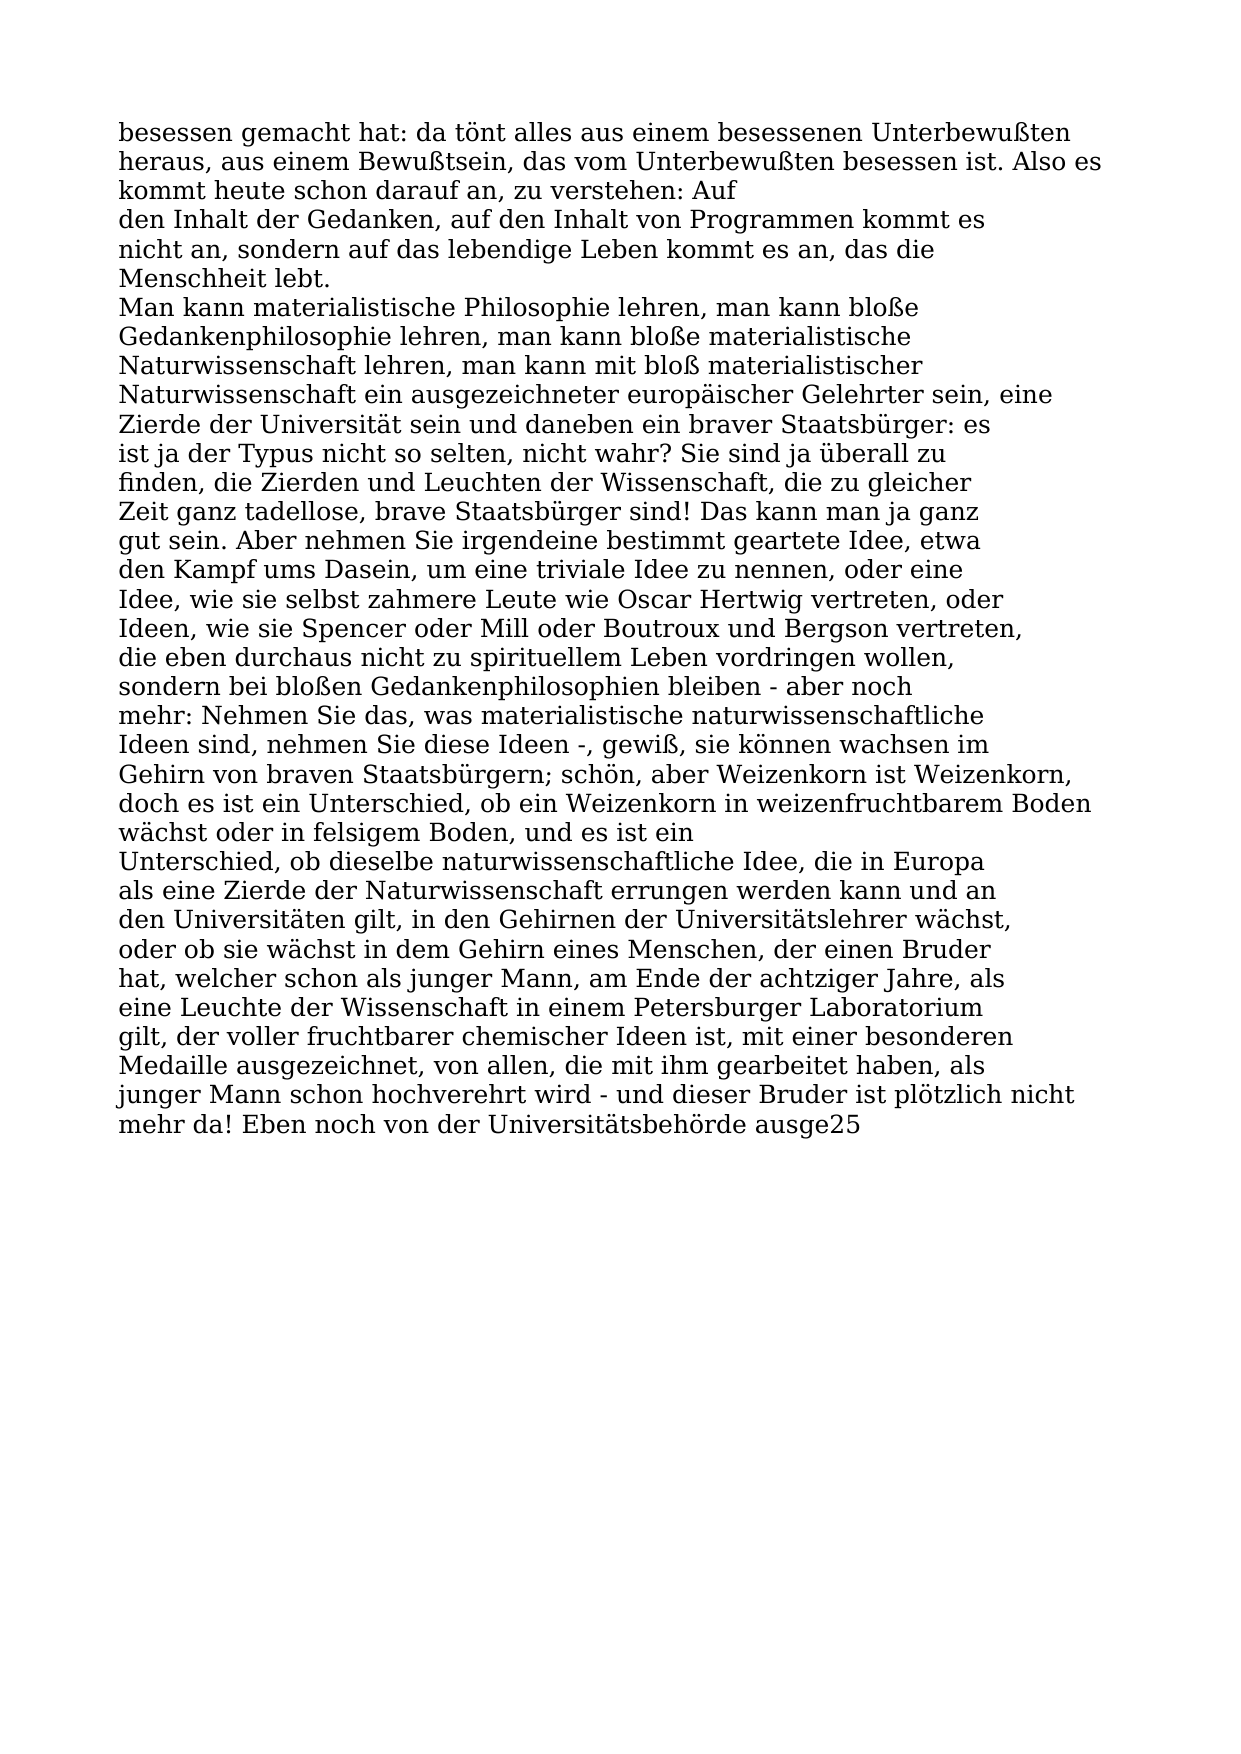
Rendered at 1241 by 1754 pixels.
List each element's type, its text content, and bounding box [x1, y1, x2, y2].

text Unterschied, ob dieselbe naturwissenschaftliche Idee, die in Europa [118, 847, 1122, 876]
text den Universitäten gilt, in den Gehirnen der Universitätslehrer wächst, [118, 906, 1122, 935]
text Medaille ausgezeichnet, von allen, die mit ihm gearbeitet haben, als [118, 1051, 1122, 1081]
text die eben durchaus nicht zu spirituellem Leben vordringen wollen, [118, 643, 1122, 672]
text Menschheit lebt. [118, 264, 1122, 293]
text mehr: Nehmen Sie das, was materialistische naturwissenschaftliche [118, 701, 1122, 731]
text als eine Zierde der Naturwissenschaft errungen werden kann und an [118, 876, 1122, 906]
text ist ja der Typus nicht so selten, nicht wahr? Sie sind ja überall zu [118, 439, 1122, 468]
text gilt, der voller fruchtbarer chemischer Ideen ist, mit einer besonderen [118, 1022, 1122, 1051]
text oder ob sie wächst in dem Gehirn eines Menschen, der einen Bruder [118, 935, 1122, 964]
text eine Leuchte der Wissenschaft in einem Petersburger Laboratorium [118, 993, 1122, 1022]
text Ideen, wie sie Spencer oder Mill oder Boutroux und Bergson vertreten, [118, 614, 1122, 643]
text Idee, wie sie selbst zahmere Leute wie Oscar Hertwig vertreten, oder [118, 585, 1122, 614]
text Zeit ganz tadellose, brave Staatsbürger sind! Das kann man ja ganz [118, 497, 1122, 526]
text gut sein. Aber nehmen Sie irgendeine bestimmt geartete Idee, etwa [118, 526, 1122, 556]
text Gehirn von braven Staatsbürgern; schön, aber Weizenkorn ist Weizenkorn, doch es ist ein Unterschied, ob ein Weizenkorn in weizenfruchtbarem Boden wächst oder in felsigem Boden, und es ist ein [118, 760, 1122, 847]
text den Inhalt der Gedanken, auf den Inhalt von Programmen kommt es [118, 206, 1122, 235]
text hat, welcher schon als junger Mann, am Ende der achtziger Jahre, als [118, 964, 1122, 993]
text Gedankenphilosophie lehren, man kann bloße materialistische Naturwissenschaft lehren, man kann mit bloß materialistischer Naturwissenschaft ein ausgezeichneter europäischer Gelehrter sein, eine [118, 322, 1122, 410]
text besessen gemacht hat: da tönt alles aus einem besessenen Unterbewußten heraus, aus einem Bewußtsein, das vom Unterbewußten besessen ist. Also es kommt heute schon darauf an, zu verstehen: Auf [118, 118, 1122, 206]
text finden, die Zierden und Leuchten der Wissenschaft, die zu gleicher [118, 468, 1122, 497]
text junger Mann schon hochverehrt wird - und dieser Bruder ist plötzlich nicht mehr da! Eben noch von der Universitätsbehörde ausge25 [118, 1081, 1122, 1139]
text den Kampf ums Dasein, um eine triviale Idee zu nennen, oder eine [118, 556, 1122, 585]
text Man kann materialistische Philosophie lehren, man kann bloße [118, 293, 1122, 322]
text nicht an, sondern auf das lebendige Leben kommt es an, das die [118, 235, 1122, 264]
text Zierde der Universität sein und daneben ein braver Staatsbürger: es [118, 410, 1122, 439]
text Ideen sind, nehmen Sie diese Ideen -, gewiß, sie können wachsen im [118, 731, 1122, 760]
text sondern bei bloßen Gedankenphilosophien bleiben - aber noch [118, 672, 1122, 701]
